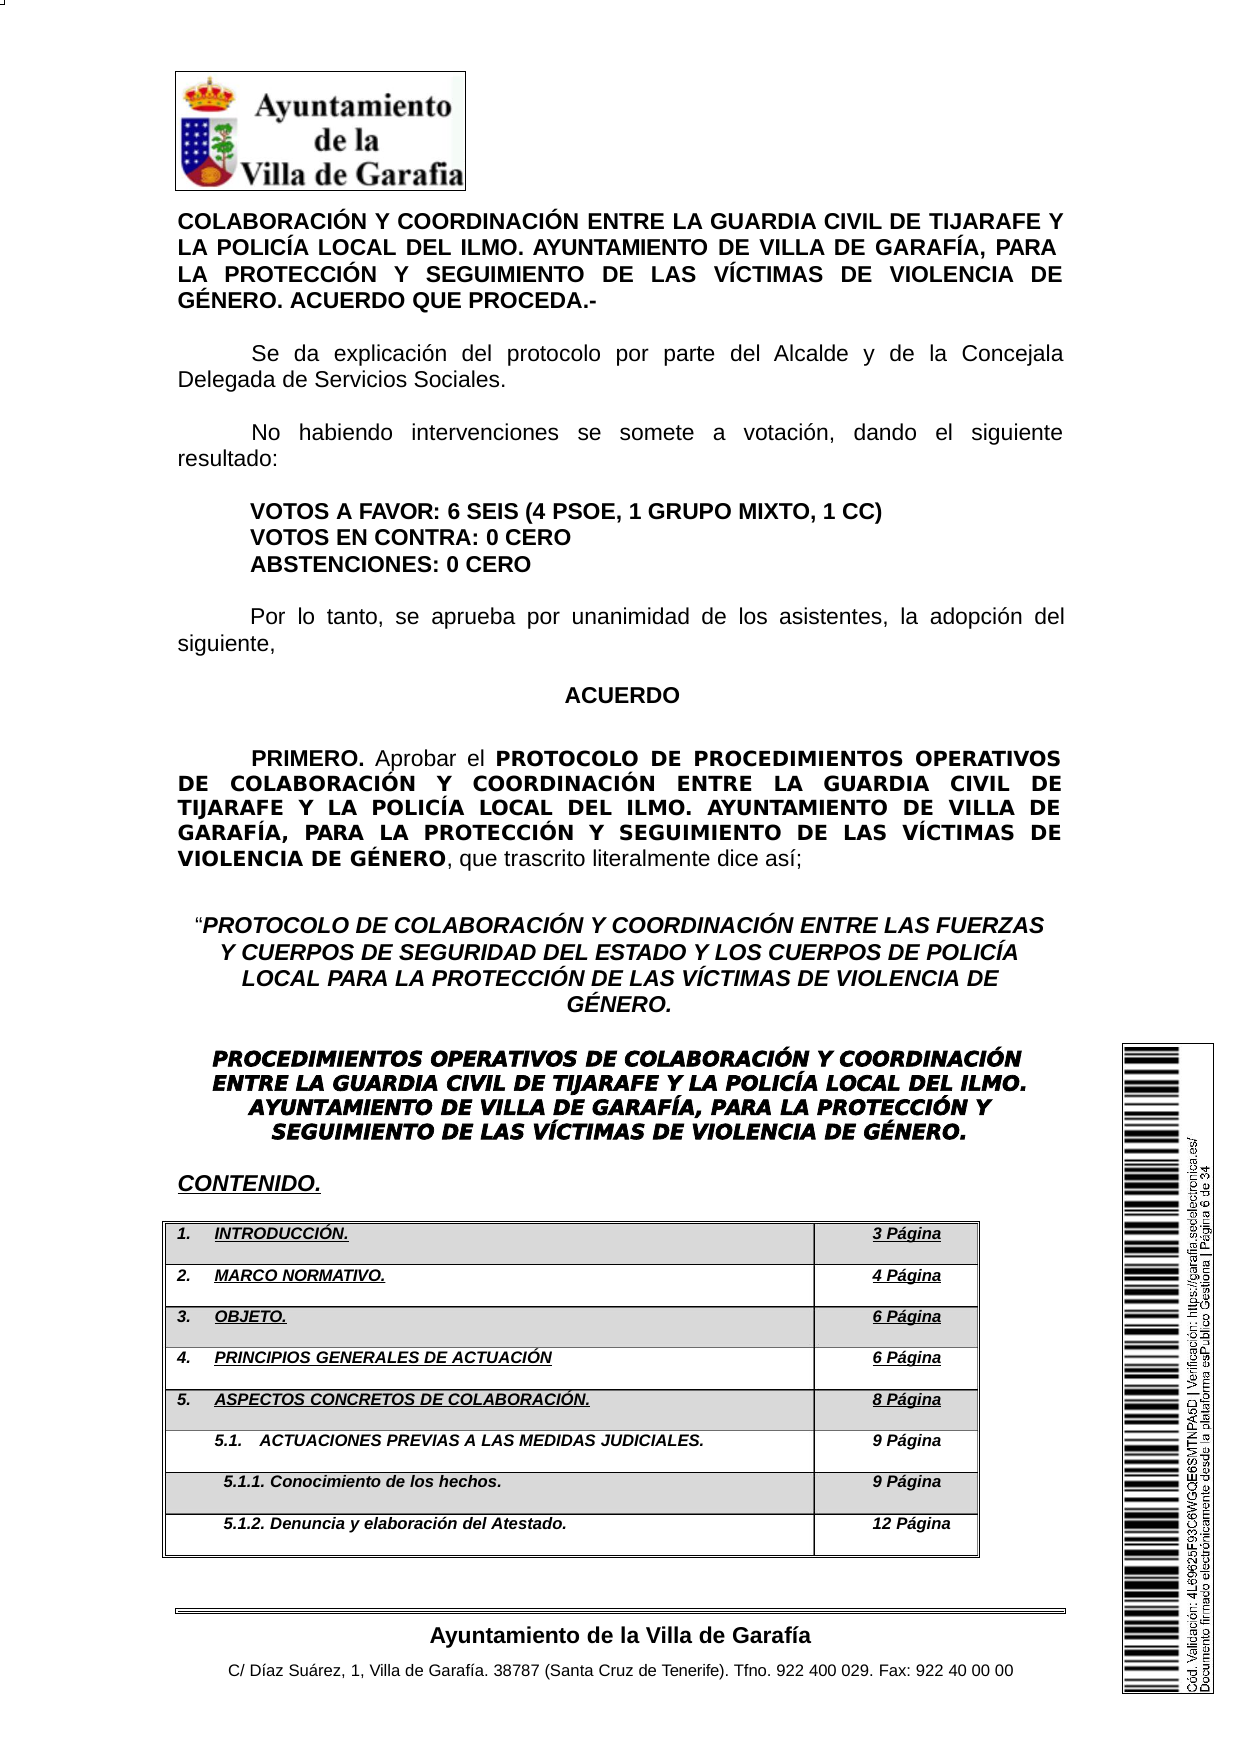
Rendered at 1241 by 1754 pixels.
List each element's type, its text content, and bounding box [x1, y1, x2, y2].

text DE COLABORACIÓN Y COORDINACIÓN ENTRE LA GUARDIA CIVIL DE [177, 772, 1088, 796]
text ABSTENCIONES: 0 CERO [250, 552, 909, 577]
text Y CUERPOS DE SEGURIDAD DEL ESTADO Y LOS CUERPOS DE POLICÍA [219, 939, 1068, 965]
text PRIMERO. Aprobar el PROTOCOLO DE PROCEDIMIENTOS OPERATIVOS [251, 746, 1088, 772]
text Por lo tanto, se aprueba por unanimidad de los asistentes, la adopción del [250, 604, 1089, 630]
text 12 Página [872, 1514, 975, 1533]
text 8 Página [872, 1390, 975, 1409]
text PROCEDIMIENTOS OPERATIVOS DE COLABORACIÓN Y COORDINACIÓN [212, 1047, 1051, 1071]
text resultado: [177, 446, 1087, 472]
text ASPECTOS CONCRETOS DE COLABORACIÓN. [214, 1390, 616, 1409]
text OBJETO. [214, 1307, 312, 1326]
text . [186, 1349, 214, 1367]
text Se da explicación del protocolo por parte del Alcalde y de la Concejala [251, 341, 1088, 366]
text 5 [214, 1432, 224, 1450]
text ENTRE LA GUARDIA CIVIL DE TIJARAFE Y LA POLICÍA LOCAL DEL ILMO. [212, 1071, 1051, 1096]
text 1 [177, 1225, 186, 1243]
text LA PROTECCIÓN Y SEGUIMIENTO DE LAS VÍCTIMAS DE VIOLENCIA DE [177, 262, 1087, 287]
text GÉNERO. ACUERDO QUE PROCEDA.- [177, 288, 1087, 314]
text CONTENIDO. [177, 1171, 346, 1197]
picture [1123, 1044, 1213, 1693]
text LOCAL PARA LA PROTECCIÓN DE LAS VÍCTIMAS DE VIOLENCIA DE [242, 966, 1068, 991]
text Ayuntamiento de la Villa de Garafía [429, 1623, 836, 1648]
text 2 [177, 1266, 186, 1279]
text “ [195, 913, 202, 939]
picture [176, 1609, 1065, 1613]
text 5 [177, 1390, 186, 1403]
text COLABORACIÓN Y COORDINACIÓN ENTRE LA GUARDIA CIVIL DE TIJARAFE Y [177, 209, 1087, 234]
text AYUNTAMIENTO DE VILLA DE GARAFÍA, PARA LA PROTECCIÓN Y [249, 1096, 1051, 1120]
text INTRODUCCIÓN. [214, 1225, 374, 1243]
text C/ Díaz Suárez, 1, Villa de Garafía. 38787 (Santa Cruz de Tenerife). Tfno. 922 400 029. Fax: 922 40 00 00 [228, 1662, 1037, 1680]
text VOTOS A FAVOR: 6 SEIS (4 PSOE, 1 GRUPO MIXTO, 1 CC) [250, 499, 909, 524]
text Delegada de Servicios Sociales. [177, 367, 1088, 393]
text 9 Página [872, 1473, 975, 1491]
text 4 Página [872, 1266, 975, 1285]
text 3 [177, 1315, 186, 1326]
text VIOLENCIA DE GÉNERO, que trascrito literalmente dice así; [177, 846, 1088, 871]
text 5 [223, 1473, 233, 1491]
text MARCO NORMATIVO. [214, 1266, 412, 1285]
text PRINCIPIOS GENERALES DE ACTUACIÓN [214, 1349, 616, 1367]
text siguiente, [177, 631, 1089, 656]
text GÉNERO. [566, 992, 1068, 1018]
text No habiendo intervenciones se somete a votación, dando el siguiente [251, 420, 1087, 445]
text TIJARAFE Y LA POLICÍA LOCAL DEL ILMO. AYUNTAMIENTO DE VILLA DE [177, 796, 1088, 821]
text .1.2. Denuncia y elaboración del Atestado. [233, 1514, 590, 1533]
text 5 [177, 1402, 186, 1409]
text ACUERDO [564, 683, 705, 709]
text . [186, 1225, 214, 1243]
text GARAFÍA, PARA LA PROTECCIÓN Y SEGUIMIENTO DE LAS VÍCTIMAS DE [177, 821, 1088, 845]
text . [186, 1390, 214, 1409]
text 9 Página [872, 1432, 975, 1450]
text 3 [177, 1307, 186, 1320]
text PROTOCOLO DE COLABORACIÓN Y COORDINACIÓN ENTRE LAS FUERZAS [202, 913, 1068, 939]
text . [186, 1266, 214, 1285]
text 4 [177, 1349, 186, 1358]
text VOTOS EN CONTRA: 0 CERO [250, 525, 909, 551]
text 3 Página [872, 1225, 975, 1243]
text 2 [177, 1274, 186, 1285]
text LA POLICÍA LOCAL DEL ILMO. AYUNTAMIENTO DE VILLA DE GARAFÍA, PARA [177, 235, 1087, 261]
picture [176, 72, 465, 190]
text . [186, 1307, 214, 1326]
text .1. ACTUACIONES PREVIAS A LAS MEDIDAS JUDICIALES. [224, 1432, 727, 1450]
text 5 [223, 1514, 233, 1533]
text 4 [177, 1361, 186, 1367]
text 6 Página [872, 1349, 975, 1367]
picture [163, 1222, 979, 1557]
text SEGUIMIENTO DE LAS VÍCTIMAS DE VIOLENCIA DE GÉNERO. [271, 1120, 1051, 1144]
text 6 Página [872, 1307, 975, 1326]
text .1.1. Conocimiento de los hechos. [233, 1473, 526, 1491]
